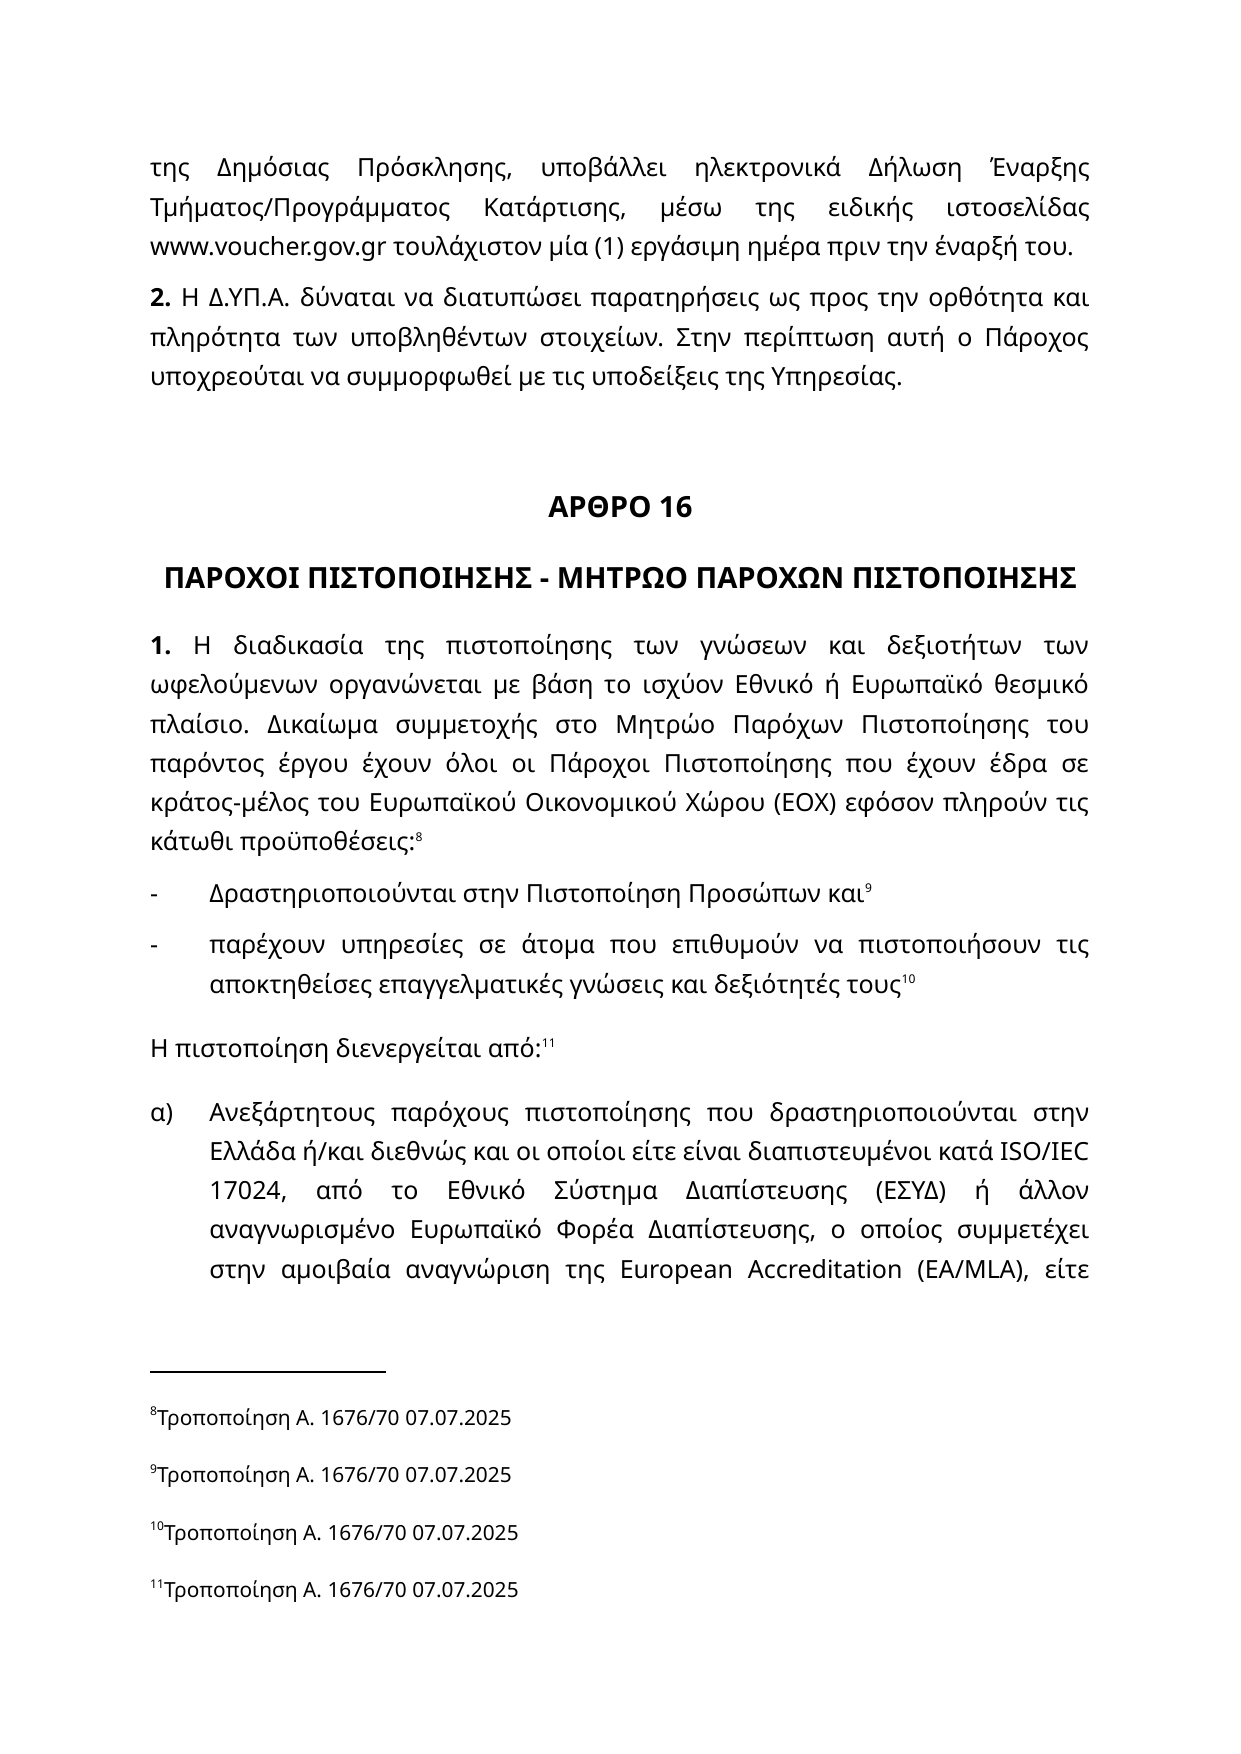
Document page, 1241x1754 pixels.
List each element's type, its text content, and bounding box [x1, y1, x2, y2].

text Τροποποίηση A. 1676/70 07.07.2025 [150, 1403, 1090, 1431]
text 2. Η Δ.ΥΠ.Α. δύναται να διατυπώσει παρατηρήσεις ως προς την ορθότητα και πληρότητα των υποβληθέντων στοιχείων. Στην περίπτωση αυτή ο Πάροχος υποχρεούται να συμμορφωθεί με τις υποδείξεις της Υπηρεσίας. [150, 280, 1090, 392]
subtitle ΑΡΘΡΟ 16 [150, 487, 1090, 526]
text Τροποποίηση A. 1676/70 07.07.2025 [150, 1460, 1090, 1489]
list - παρέχουν υπηρεσίες σε άτομα που επιθυμούν να πιστοποιήσουν τις αποκτηθείσες επαγγελματικές γνώσεις και δεξιότητές τους [150, 927, 1090, 1000]
list - Δραστηριοποιούνται στην Πιστοποίηση Προσώπων και [150, 875, 1090, 909]
text Η πιστοποίηση διενεργείται από: [150, 1030, 1090, 1064]
text Τροποποίηση A. 1676/70 07.07.2025 [150, 1576, 1090, 1604]
text της Δημόσιας Πρόσκλησης, υποβάλλει ηλεκτρονικά Δήλωση Έναρξης Τμήματος/Προγράμματος Κατάρτισης, μέσω της ειδικής ιστοσελίδας www.voucher.gov.gr τουλάχιστον μία (1) εργάσιμη ημέρα πριν την έναρξή του. [150, 150, 1090, 262]
text Τροποποίηση A. 1676/70 07.07.2025 [150, 1518, 1090, 1546]
subtitle ΠΑΡΟΧΟΙ ΠΙΣΤΟΠΟΙΗΣΗΣ - ΜΗΤΡΩΟ ΠΑΡΟΧΩΝ ΠΙΣΤΟΠΟΙΗΣΗΣ [150, 557, 1090, 597]
text 1. Η διαδικασία της πιστοποίησης των γνώσεων και δεξιοτήτων των ωφελούμενων οργανώνεται με βάση το ισχύον Εθνικό ή Ευρωπαϊκό θεσμικό πλαίσιο. Δικαίωμα συμμετοχής στο Μητρώο Παρόχων Πιστοποίησης του παρόντος έργου έχουν όλοι οι Πάροχοι Πιστοποίησης που έχουν έδρα σε κράτος-μέλος του Ευρωπαϊκού Οικονομικού Χώρου (ΕΟΧ) εφόσον πληρούν τις κάτωθι προϋποθέσεις: [150, 628, 1090, 858]
list α) Ανεξάρτητους παρόχους πιστοποίησης που δραστηριοποιούνται στην Ελλάδα ή/και διεθνώς και οι οποίοι είτε είναι διαπιστευμένοι κατά ISO/IEC 17024, από το Εθνικό Σύστημα Διαπίστευσης (ΕΣΥΔ) ή άλλον αναγνωρισμένο Ευρωπαϊκό Φορέα Διαπίστευσης, ο οποίος συμμετέχει στην αμοιβαία αναγνώριση της European Accreditation (EA/MLA), είτε [150, 1094, 1090, 1285]
